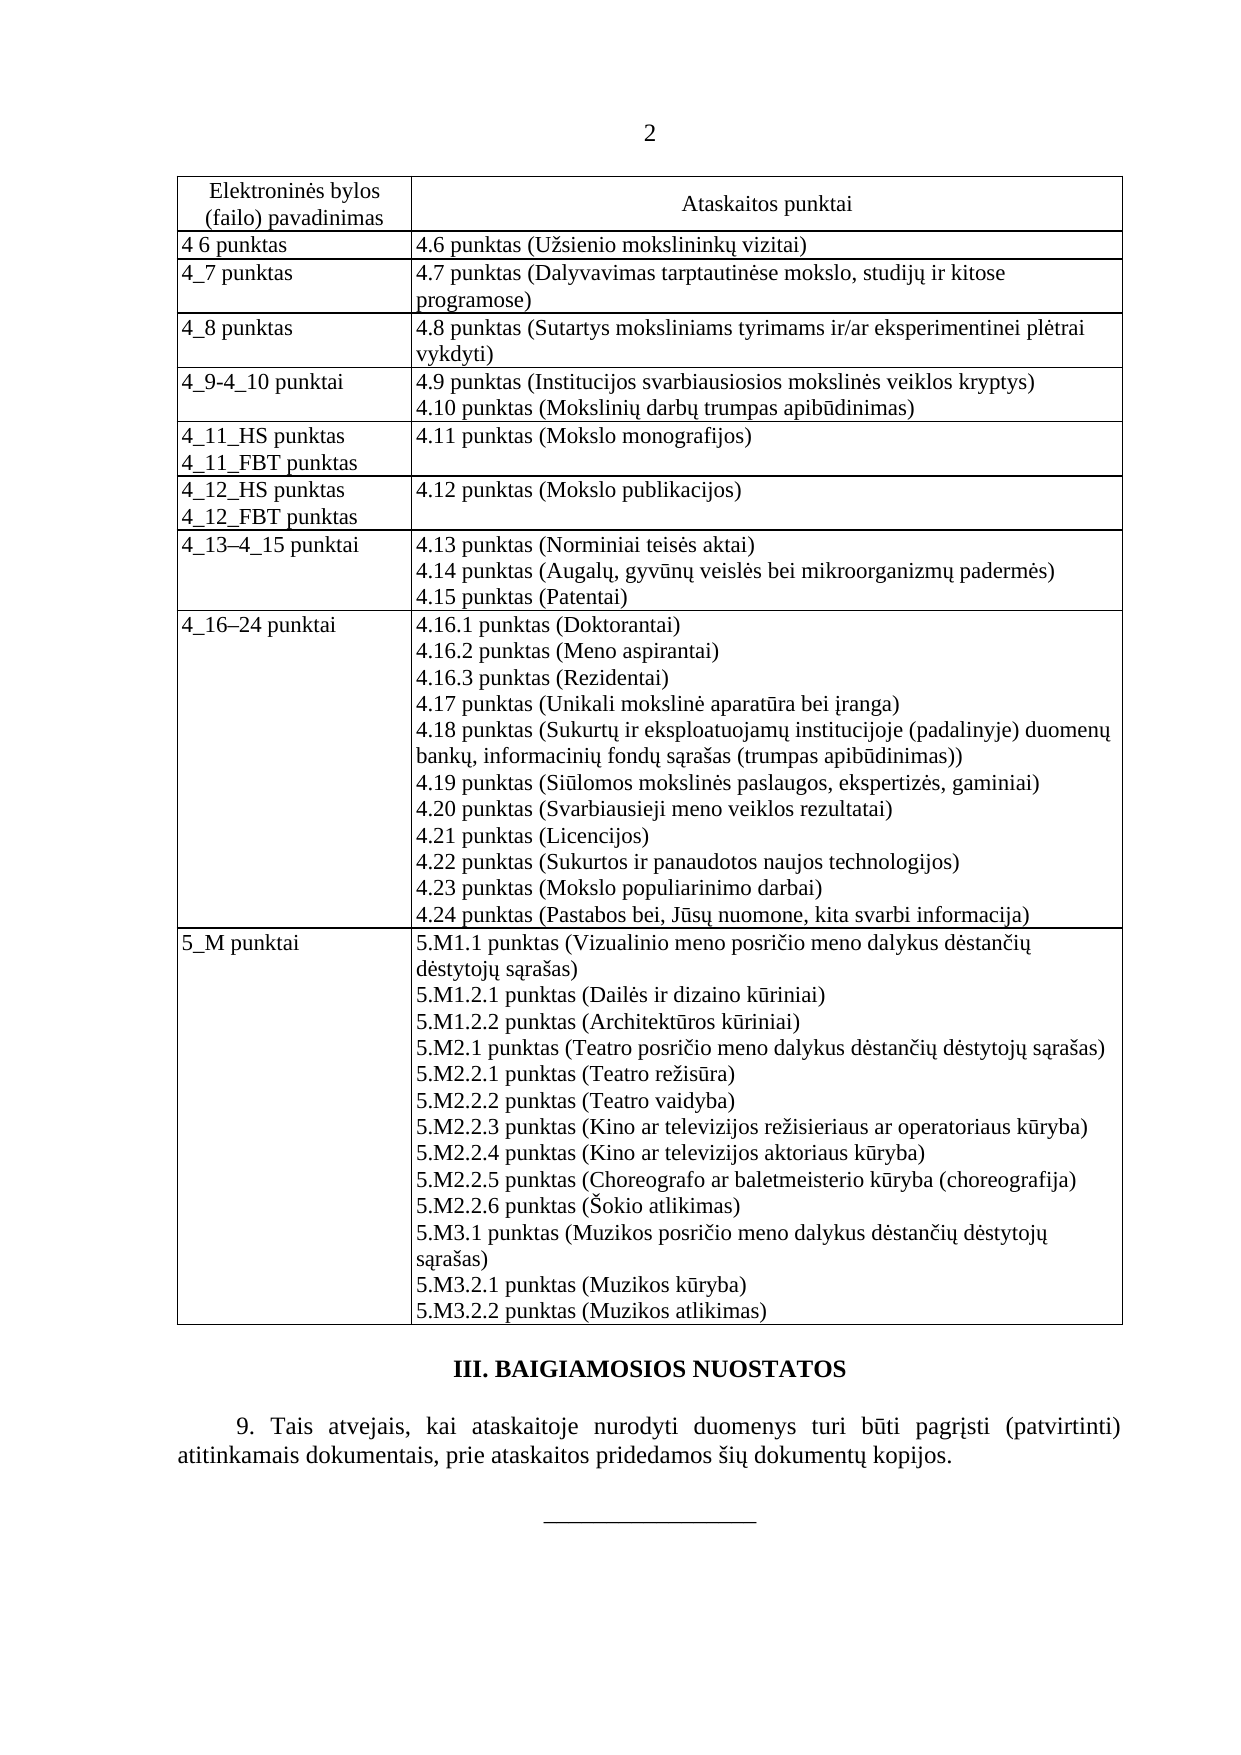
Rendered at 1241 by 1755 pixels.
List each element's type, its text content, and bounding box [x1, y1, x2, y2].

text III. BAIGIAMOSIOS NUOSTATOS [177, 1354, 1122, 1382]
text 9. Tais atvejais, kai ataskaitoje nurodyti duomenys turi būti pagrįsti (patvirtinti) atitinkamais dokumentais, prie ataskaitos pridedamos šių dokumentų kopijos. [177, 1411, 1122, 1469]
table_cell 4_13–4_15 punktai [178, 531, 411, 610]
table_cell 4_9-4_10 punktai [178, 368, 411, 421]
table_cell 4_16–24 punktai [178, 611, 411, 927]
table_cell 4.11 punktas (Mokslo monografijos) [412, 422, 1122, 475]
table_header Ataskaitos punktai [412, 177, 1122, 230]
table_cell 4_8 punktas [178, 314, 411, 366]
text _________________ [177, 1497, 1122, 1526]
table_cell 4_7 punktas [178, 260, 411, 312]
table_cell 5_M punktai [178, 929, 411, 1324]
table_cell 4.12 punktas (Mokslo publikacijos) [412, 477, 1122, 529]
